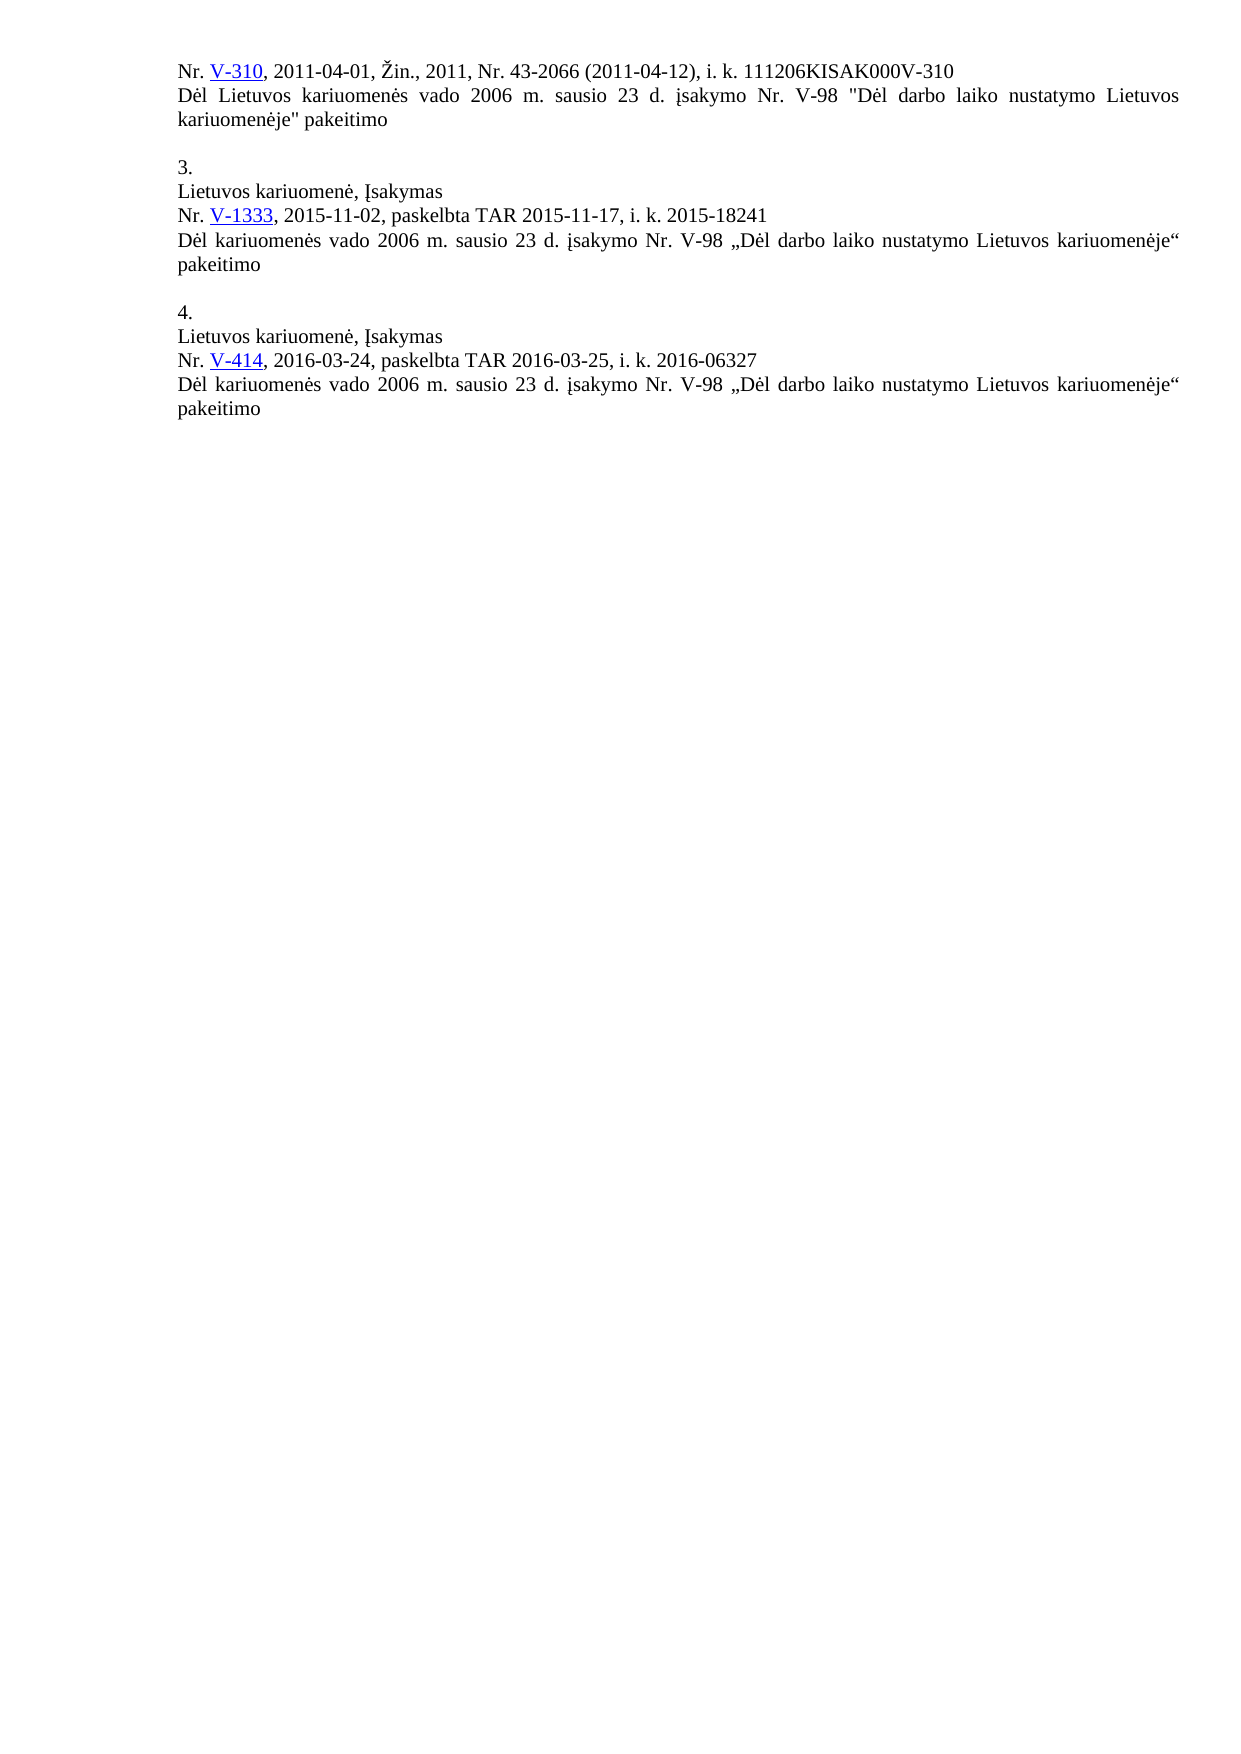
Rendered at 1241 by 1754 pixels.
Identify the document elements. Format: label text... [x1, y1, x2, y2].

text Nr. V-310, 2011-04-01, Žin., 2011, Nr. 43-2066 (2011-04-12), i. k. 111206KISAK000V-310 [177, 59, 1181, 83]
text Dėl kariuomenės vado 2006 m. sausio 23 d. įsakymo Nr. V-98 „Dėl darbo laiko nustatymo Lietuvos kariuomenėje“ pakeitimo [177, 227, 1181, 276]
text Dėl Lietuvos kariuomenės vado 2006 m. sausio 23 d. įsakymo Nr. V-98 "Dėl darbo laiko nustatymo Lietuvos kariuomenėje" pakeitimo [177, 83, 1181, 131]
text 4. [177, 300, 1181, 324]
text Dėl kariuomenės vado 2006 m. sausio 23 d. įsakymo Nr. V-98 „Dėl darbo laiko nustatymo Lietuvos kariuomenėje“ pakeitimo [177, 372, 1181, 420]
text Nr. V-414, 2016-03-24, paskelbta TAR 2016-03-25, i. k. 2016-06327 [177, 348, 1181, 372]
text Lietuvos kariuomenė, Įsakymas [177, 179, 1181, 203]
text Nr. V-1333, 2015-11-02, paskelbta TAR 2015-11-17, i. k. 2015-18241 [177, 203, 1181, 227]
text Lietuvos kariuomenė, Įsakymas [177, 324, 1181, 348]
text 3. [177, 155, 1181, 179]
